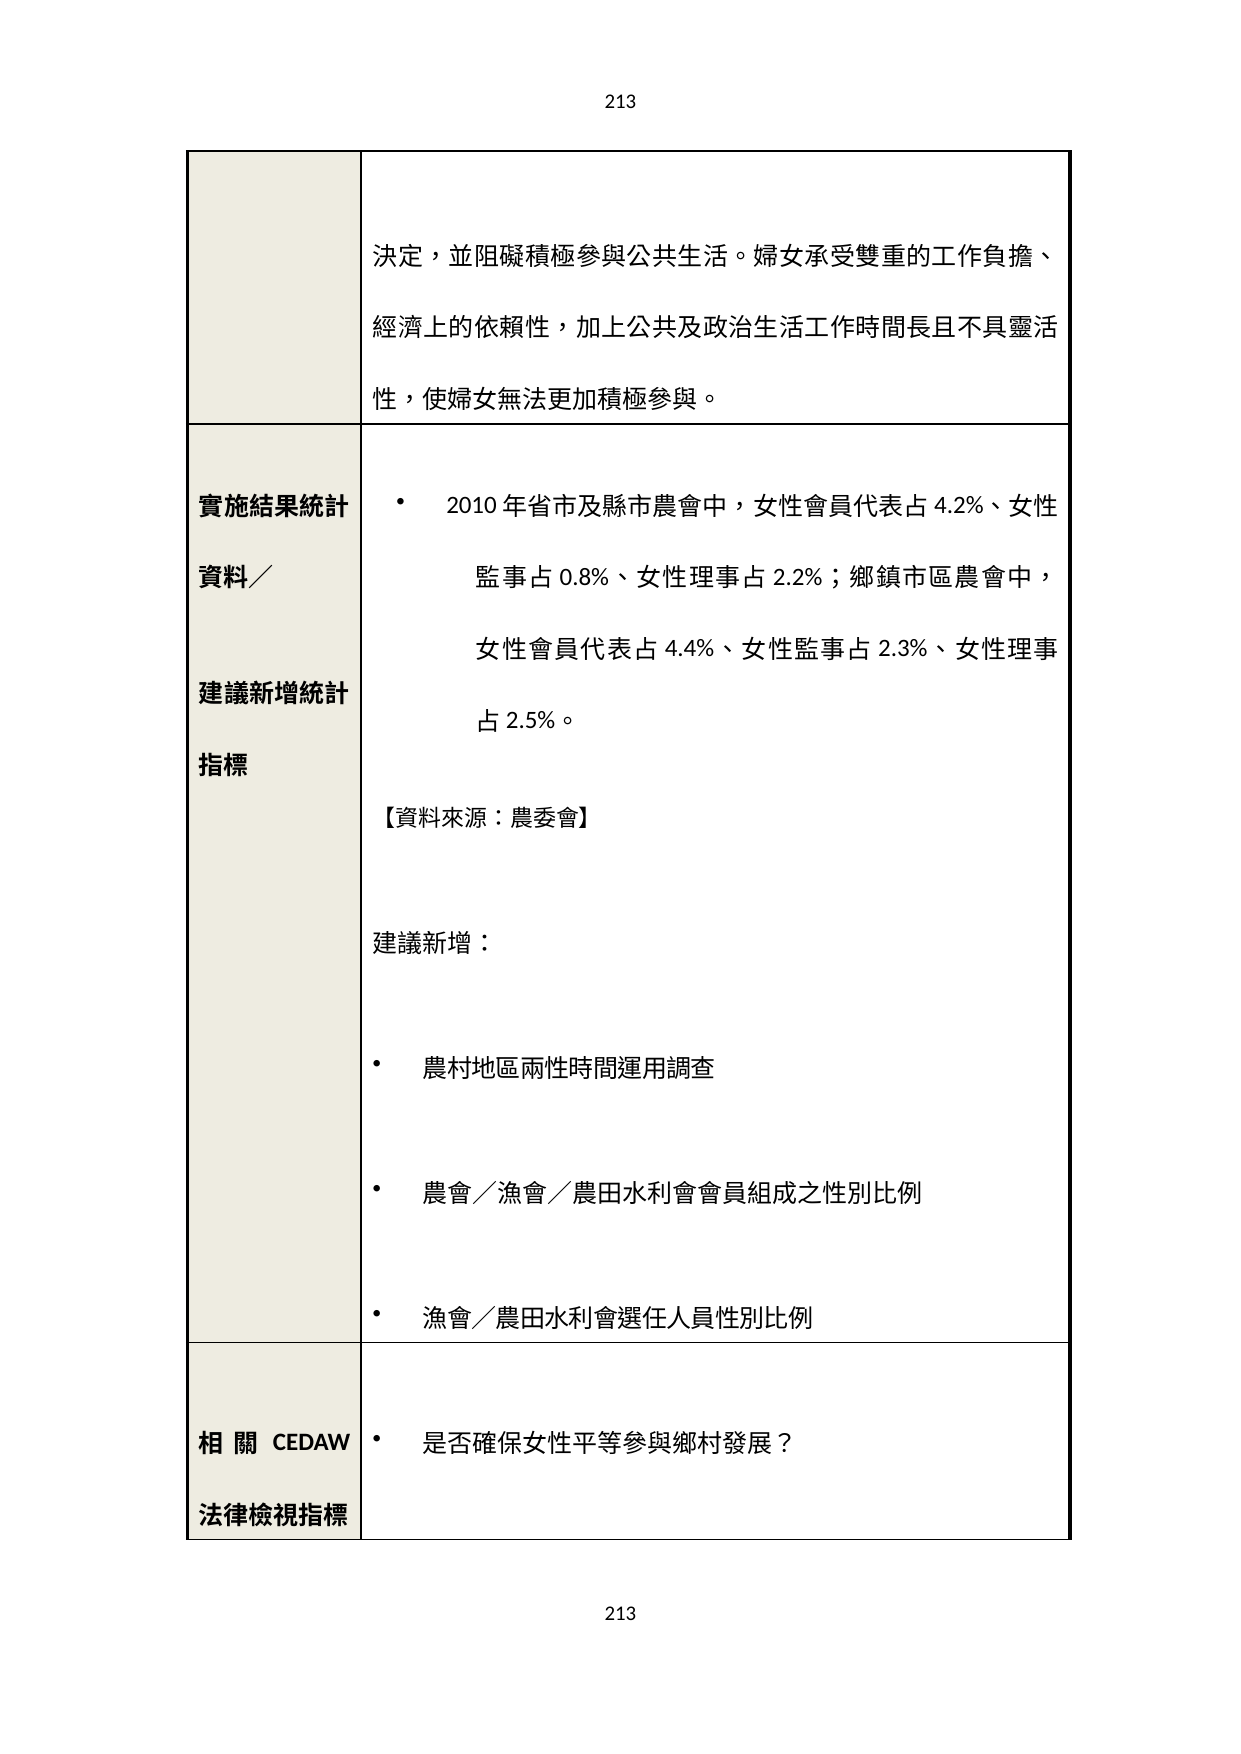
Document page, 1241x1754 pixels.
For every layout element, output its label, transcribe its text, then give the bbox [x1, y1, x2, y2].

table_cell 是否確保女性平等參與鄉村發展？ [362, 1343, 1068, 1539]
table_cell 實施結果統計資料／ 建議新增統計指標 [189, 425, 360, 1342]
table_cell 2010年省市及縣市農會中，女性會員代表占4.2%、女性監事占0.8%、女性理事占2.2%；鄉鎮市區農會中，女性會員代表占4.4%、女性監事占2.3%、女性理事占2.5%。 【資料來源：農委會】 建議新增： 農村地區兩性時間運用調查 農會／漁會／農田水利會會員組成之性別比例 漁會／農田水利會選任人員性別比例 [362, 425, 1068, 1342]
table_cell 相關CEDAW法律檢視指標 [189, 1343, 360, 1539]
table_cell 決定，並阻礙積極參與公共生活。婦女承受雙重的工作負擔、經濟上的依賴性，加上公共及政治生活工作時間長且不具靈活性，使婦女無法更加積極參與。 [362, 152, 1068, 423]
table_cell [189, 152, 360, 423]
